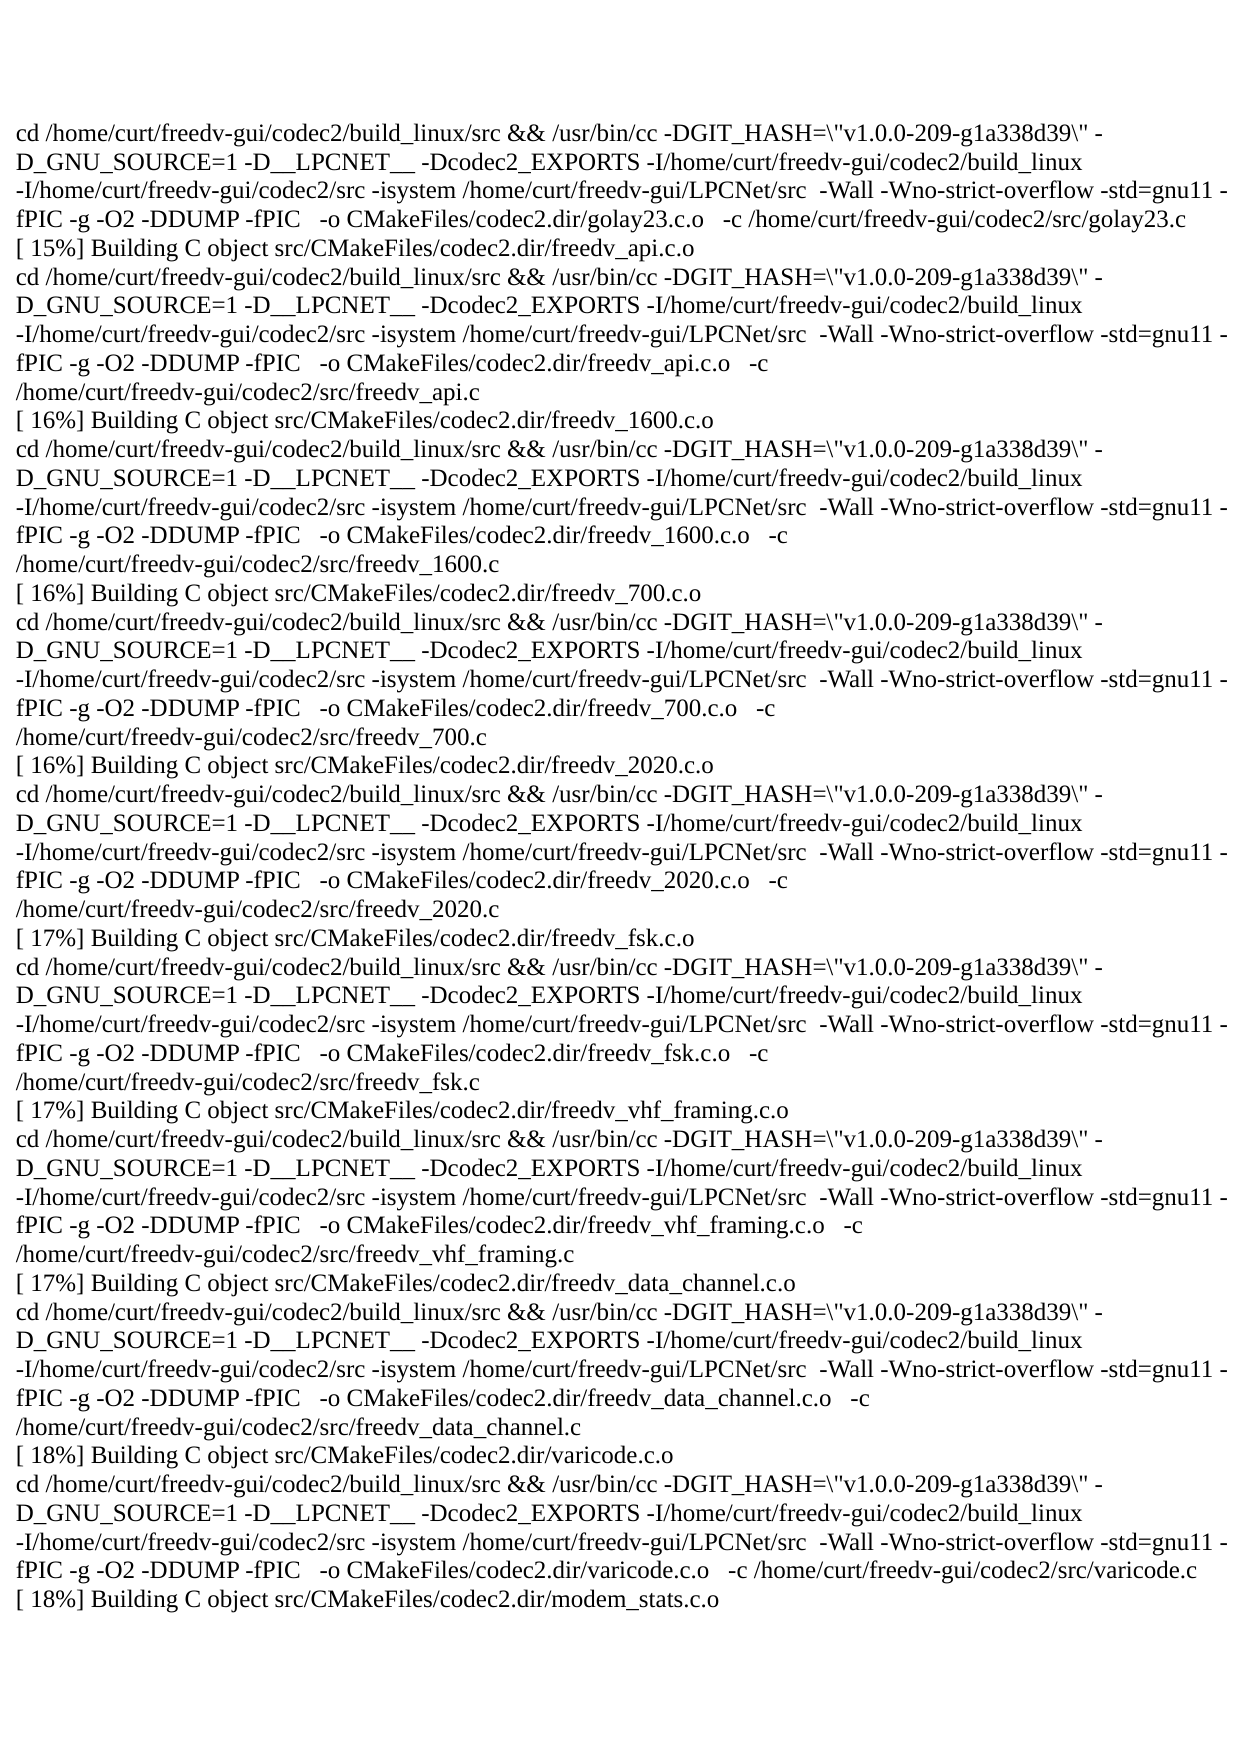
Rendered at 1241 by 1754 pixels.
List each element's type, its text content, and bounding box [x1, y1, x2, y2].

text [ 17%] Building C object src/CMakeFiles/codec2.dir/freedv_data_channel.c.o [16, 1268, 1234, 1297]
text [ 17%] Building C object src/CMakeFiles/codec2.dir/freedv_fsk.c.o [16, 923, 1234, 952]
text cd /home/curt/freedv-gui/codec2/build_linux/src && /usr/bin/cc -DGIT_HASH=\"v1.0.0-209-g1a338d39\" -D_GNU_SOURCE=1 -D__LPCNET__ -Dcodec2_EXPORTS -I/home/curt/freedv-gui/codec2/build_linux -I/home/curt/freedv-gui/codec2/src -isystem /home/curt/freedv-gui/LPCNet/src -Wall -Wno-strict-overflow -std=gnu11 -fPIC -g -O2 -DDUMP -fPIC -o CMakeFiles/codec2.dir/freedv_fsk.c.o -c /home/curt/freedv-gui/codec2/src/freedv_fsk.c [16, 952, 1234, 1096]
text [ 16%] Building C object src/CMakeFiles/codec2.dir/freedv_700.c.o [16, 578, 1234, 607]
text cd /home/curt/freedv-gui/codec2/build_linux/src && /usr/bin/cc -DGIT_HASH=\"v1.0.0-209-g1a338d39\" -D_GNU_SOURCE=1 -D__LPCNET__ -Dcodec2_EXPORTS -I/home/curt/freedv-gui/codec2/build_linux -I/home/curt/freedv-gui/codec2/src -isystem /home/curt/freedv-gui/LPCNet/src -Wall -Wno-strict-overflow -std=gnu11 -fPIC -g -O2 -DDUMP -fPIC -o CMakeFiles/codec2.dir/freedv_data_channel.c.o -c /home/curt/freedv-gui/codec2/src/freedv_data_channel.c [16, 1297, 1234, 1441]
text cd /home/curt/freedv-gui/codec2/build_linux/src && /usr/bin/cc -DGIT_HASH=\"v1.0.0-209-g1a338d39\" -D_GNU_SOURCE=1 -D__LPCNET__ -Dcodec2_EXPORTS -I/home/curt/freedv-gui/codec2/build_linux -I/home/curt/freedv-gui/codec2/src -isystem /home/curt/freedv-gui/LPCNet/src -Wall -Wno-strict-overflow -std=gnu11 -fPIC -g -O2 -DDUMP -fPIC -o CMakeFiles/codec2.dir/freedv_700.c.o -c /home/curt/freedv-gui/codec2/src/freedv_700.c [16, 607, 1234, 751]
text cd /home/curt/freedv-gui/codec2/build_linux/src && /usr/bin/cc -DGIT_HASH=\"v1.0.0-209-g1a338d39\" -D_GNU_SOURCE=1 -D__LPCNET__ -Dcodec2_EXPORTS -I/home/curt/freedv-gui/codec2/build_linux -I/home/curt/freedv-gui/codec2/src -isystem /home/curt/freedv-gui/LPCNet/src -Wall -Wno-strict-overflow -std=gnu11 -fPIC -g -O2 -DDUMP -fPIC -o CMakeFiles/codec2.dir/freedv_vhf_framing.c.o -c /home/curt/freedv-gui/codec2/src/freedv_vhf_framing.c [16, 1124, 1234, 1268]
text cd /home/curt/freedv-gui/codec2/build_linux/src && /usr/bin/cc -DGIT_HASH=\"v1.0.0-209-g1a338d39\" -D_GNU_SOURCE=1 -D__LPCNET__ -Dcodec2_EXPORTS -I/home/curt/freedv-gui/codec2/build_linux -I/home/curt/freedv-gui/codec2/src -isystem /home/curt/freedv-gui/LPCNet/src -Wall -Wno-strict-overflow -std=gnu11 -fPIC -g -O2 -DDUMP -fPIC -o CMakeFiles/codec2.dir/golay23.c.o -c /home/curt/freedv-gui/codec2/src/golay23.c [16, 118, 1234, 233]
text [ 16%] Building C object src/CMakeFiles/codec2.dir/freedv_1600.c.o [16, 406, 1234, 434]
text [ 15%] Building C object src/CMakeFiles/codec2.dir/freedv_api.c.o [16, 233, 1234, 262]
text [ 17%] Building C object src/CMakeFiles/codec2.dir/freedv_vhf_framing.c.o [16, 1096, 1234, 1124]
text cd /home/curt/freedv-gui/codec2/build_linux/src && /usr/bin/cc -DGIT_HASH=\"v1.0.0-209-g1a338d39\" -D_GNU_SOURCE=1 -D__LPCNET__ -Dcodec2_EXPORTS -I/home/curt/freedv-gui/codec2/build_linux -I/home/curt/freedv-gui/codec2/src -isystem /home/curt/freedv-gui/LPCNet/src -Wall -Wno-strict-overflow -std=gnu11 -fPIC -g -O2 -DDUMP -fPIC -o CMakeFiles/codec2.dir/freedv_1600.c.o -c /home/curt/freedv-gui/codec2/src/freedv_1600.c [16, 434, 1234, 578]
text cd /home/curt/freedv-gui/codec2/build_linux/src && /usr/bin/cc -DGIT_HASH=\"v1.0.0-209-g1a338d39\" -D_GNU_SOURCE=1 -D__LPCNET__ -Dcodec2_EXPORTS -I/home/curt/freedv-gui/codec2/build_linux -I/home/curt/freedv-gui/codec2/src -isystem /home/curt/freedv-gui/LPCNet/src -Wall -Wno-strict-overflow -std=gnu11 -fPIC -g -O2 -DDUMP -fPIC -o CMakeFiles/codec2.dir/freedv_api.c.o -c /home/curt/freedv-gui/codec2/src/freedv_api.c [16, 262, 1234, 406]
text [ 18%] Building C object src/CMakeFiles/codec2.dir/varicode.c.o [16, 1441, 1234, 1469]
text cd /home/curt/freedv-gui/codec2/build_linux/src && /usr/bin/cc -DGIT_HASH=\"v1.0.0-209-g1a338d39\" -D_GNU_SOURCE=1 -D__LPCNET__ -Dcodec2_EXPORTS -I/home/curt/freedv-gui/codec2/build_linux -I/home/curt/freedv-gui/codec2/src -isystem /home/curt/freedv-gui/LPCNet/src -Wall -Wno-strict-overflow -std=gnu11 -fPIC -g -O2 -DDUMP -fPIC -o CMakeFiles/codec2.dir/freedv_2020.c.o -c /home/curt/freedv-gui/codec2/src/freedv_2020.c [16, 779, 1234, 923]
text [ 18%] Building C object src/CMakeFiles/codec2.dir/modem_stats.c.o [16, 1584, 1234, 1613]
text [ 16%] Building C object src/CMakeFiles/codec2.dir/freedv_2020.c.o [16, 751, 1234, 779]
text cd /home/curt/freedv-gui/codec2/build_linux/src && /usr/bin/cc -DGIT_HASH=\"v1.0.0-209-g1a338d39\" -D_GNU_SOURCE=1 -D__LPCNET__ -Dcodec2_EXPORTS -I/home/curt/freedv-gui/codec2/build_linux -I/home/curt/freedv-gui/codec2/src -isystem /home/curt/freedv-gui/LPCNet/src -Wall -Wno-strict-overflow -std=gnu11 -fPIC -g -O2 -DDUMP -fPIC -o CMakeFiles/codec2.dir/varicode.c.o -c /home/curt/freedv-gui/codec2/src/varicode.c [16, 1469, 1234, 1584]
